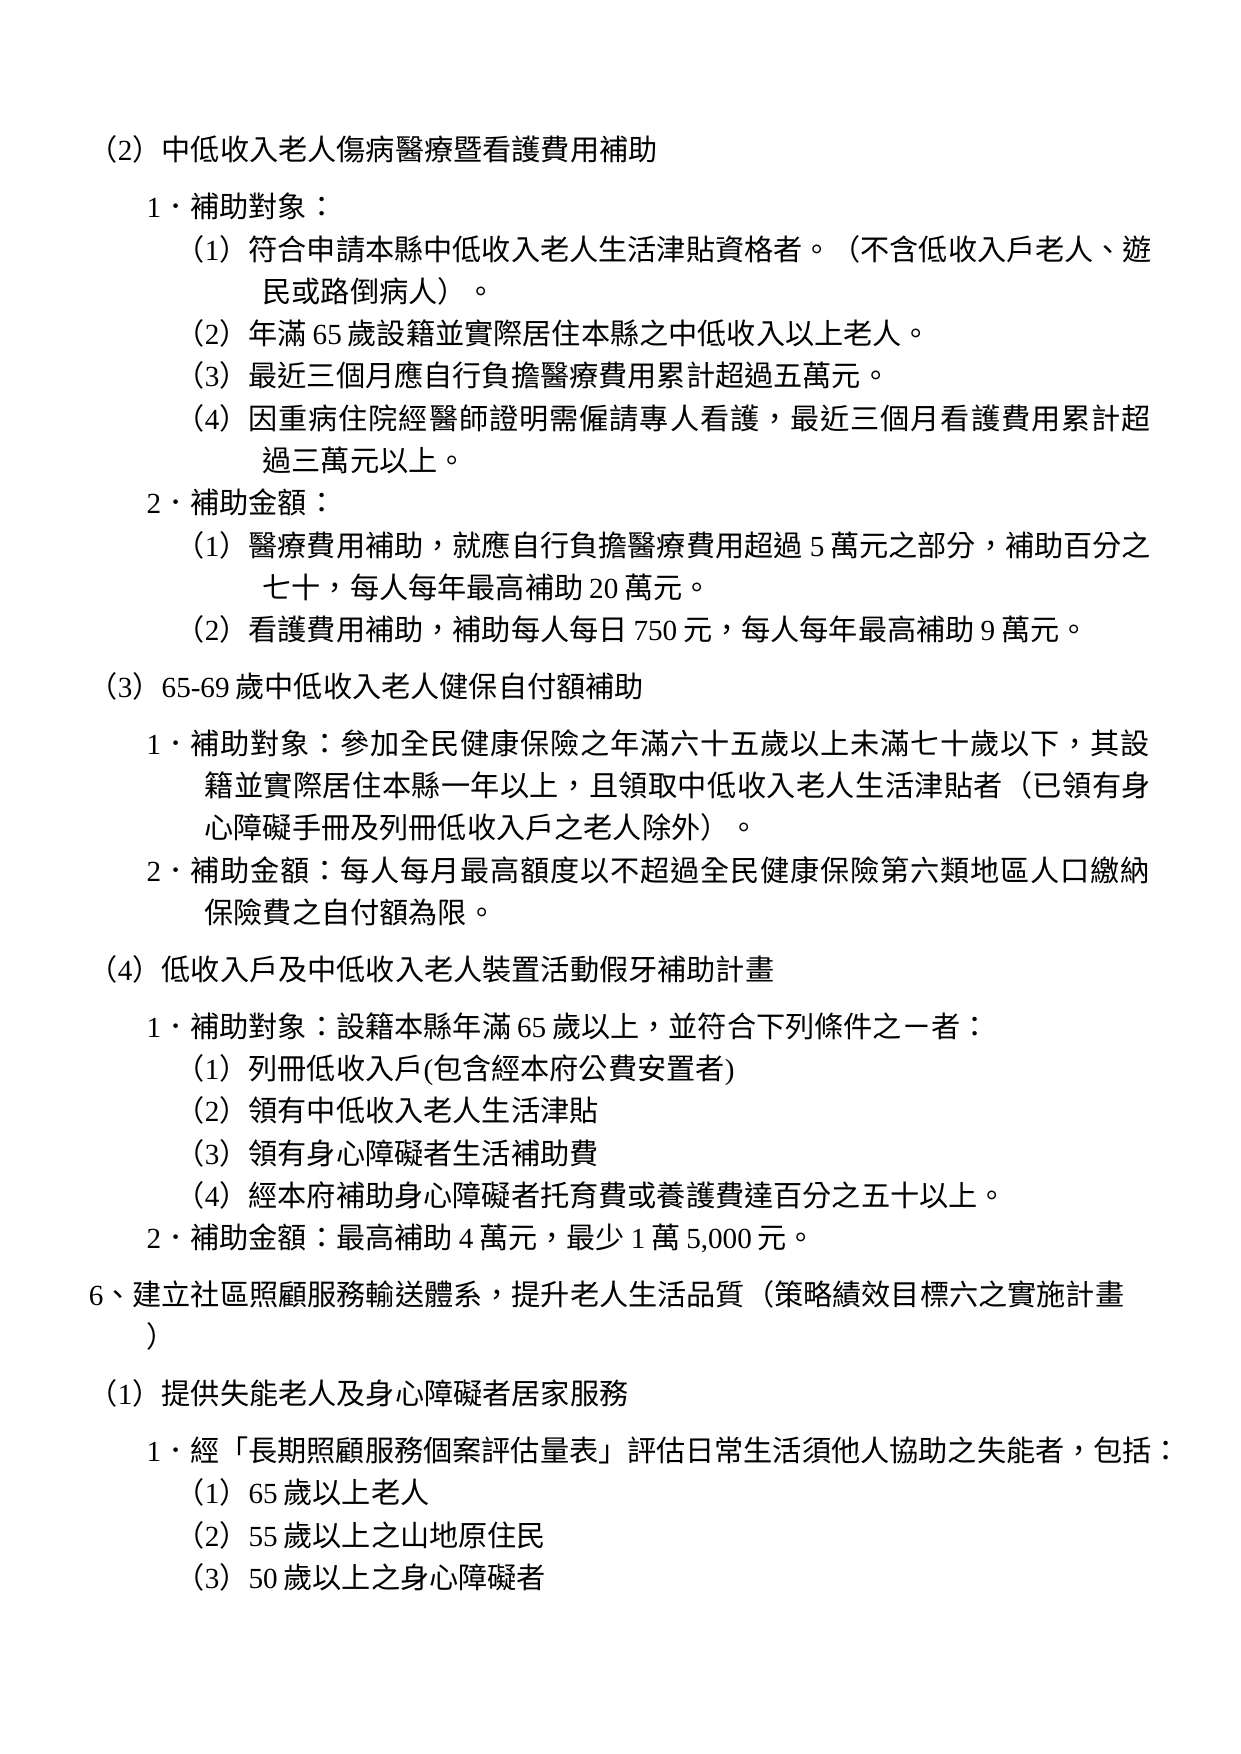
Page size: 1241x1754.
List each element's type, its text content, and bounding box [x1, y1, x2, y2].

list 列冊低收入戶(包含經本府公費安置者) [175, 1046, 1152, 1088]
list 提供失能老人及身心障礙者居家服務 [88, 1371, 1152, 1413]
list 補助金額：最高補助4萬元，最少1萬5,000元。 [146, 1215, 1152, 1257]
list 經本府補助身心障礙者托育費或養護費達百分之五十以上。 [175, 1173, 1152, 1215]
list 建立社區照顧服務輸送體系，提升老人生活品質（策略績效目標六之實施計畫） [88, 1272, 1152, 1356]
list 65-69歲中低收入老人健保自付額補助 [88, 664, 1152, 706]
list 醫療費用補助，就應自行負擔醫療費用超過5萬元之部分，補助百分之七十，每人每年最高補助20萬元。 [175, 522, 1152, 607]
list 看護費用補助，補助每人每日750元，每人每年最高補助9萬元。 [175, 607, 1152, 649]
list 領有身心障礙者生活補助費 [175, 1130, 1152, 1173]
list 補助金額： [146, 480, 1152, 522]
list 65歲以上老人 [175, 1470, 1152, 1512]
list 最近三個月應自行負擔醫療費用累計超過五萬元。 [175, 353, 1152, 395]
list 補助對象：參加全民健康保險之年滿六十五歲以上未滿七十歲以下，其設籍並實際居住本縣一年以上，且領取中低收入老人生活津貼者（已領有身心障礙手冊及列冊低收入戶之老人除外）。 [146, 721, 1152, 847]
list 50歲以上之身心障礙者 [175, 1555, 1152, 1597]
list 55歲以上之山地原住民 [175, 1512, 1152, 1555]
list 補助對象： [146, 184, 1152, 226]
list 低收入戶及中低收入老人裝置活動假牙補助計畫 [88, 947, 1152, 989]
list 經「長期照顧服務個案評估量表」評估日常生活須他人協助之失能者，包括： [146, 1428, 1152, 1470]
list 補助金額：每人每月最高額度以不超過全民健康保險第六類地區人口繳納保險費之自付額為限。 [146, 847, 1152, 932]
list 因重病住院經醫師證明需僱請專人看護，最近三個月看護費用累計超過三萬元以上。 [175, 395, 1152, 480]
list 符合申請本縣中低收入老人生活津貼資格者。（不含低收入戶老人、遊民或路倒病人）。 [175, 226, 1152, 311]
list 補助對象：設籍本縣年滿65歲以上，並符合下列條件之ㄧ者： [146, 1003, 1152, 1046]
list 年滿65歲設籍並實際居住本縣之中低收入以上老人。 [175, 311, 1152, 353]
list 領有中低收入老人生活津貼 [175, 1088, 1152, 1130]
list 中低收入老人傷病醫療暨看護費用補助 [88, 127, 1152, 169]
